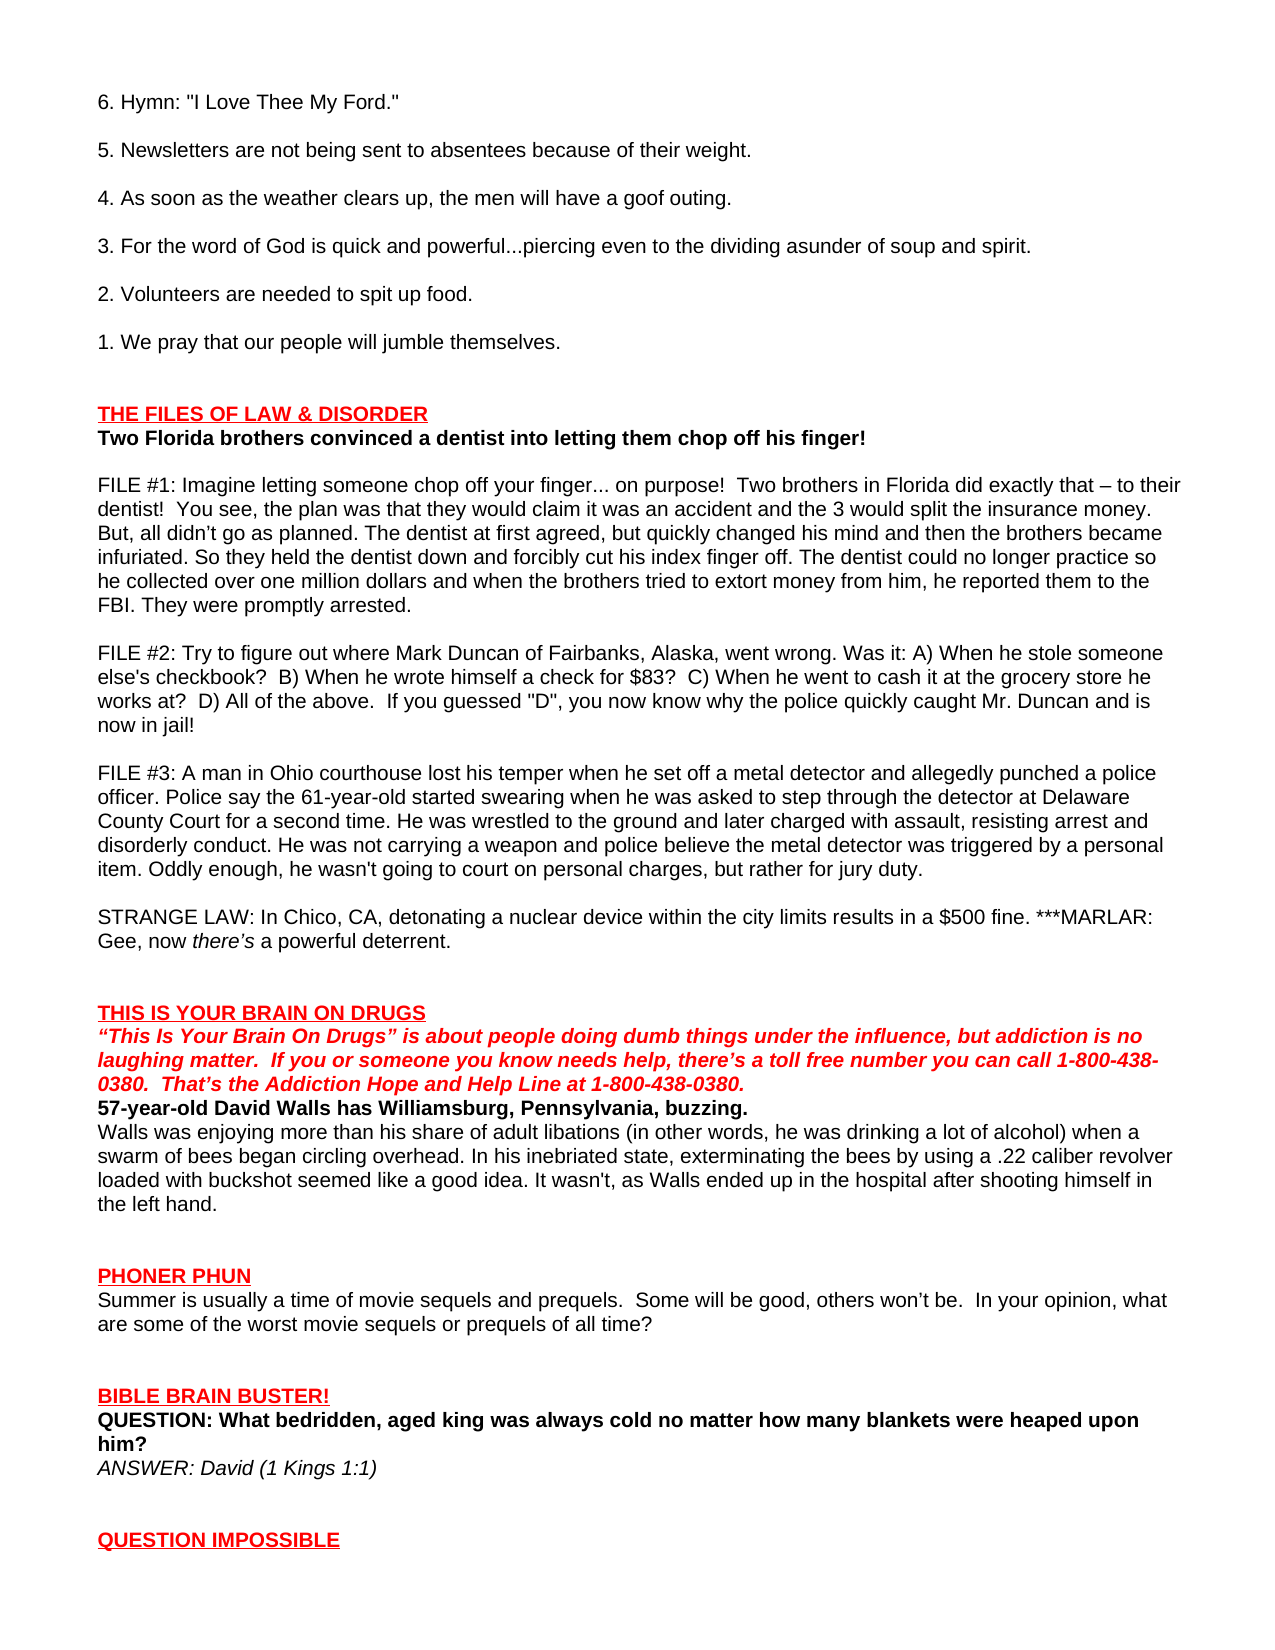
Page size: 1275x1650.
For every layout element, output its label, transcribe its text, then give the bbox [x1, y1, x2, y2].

text FILE #2: Try to figure out where Mark Duncan of Fairbanks, Alaska, went wrong. Was it: A) When he stole someone else's checkbook? B) When he wrote himself a check for $83? C) When he went to cash it at the grocery store he works at? D) All of the above. If you guessed "D", you now know why the police quickly caught Mr. Duncan and is now in jail! [97, 641, 1185, 737]
text QUESTION IMPOSSIBLE [97, 1527, 1185, 1551]
text 57-year-old David Walls has Williamsburg, Pennsylvania, buzzing. [97, 1096, 1185, 1120]
text Two Florida brothers convinced a dentist into letting them chop off his finger! [97, 425, 1185, 449]
text FILE #3: A man in Ohio courthouse lost his temper when he set off a metal detector and allegedly punched a police officer. Police say the 61-year-old started swearing when he was asked to step through the detector at Delaware County Court for a second time. He was wrestled to the ground and later charged with assault, resisting arrest and disorderly conduct. He was not carrying a weapon and police believe the metal detector was triggered by a personal item. Oddly enough, he wasn't going to court on personal charges, but rather for jury duty. [97, 761, 1185, 881]
text THE FILES OF LAW & DISORDER [97, 401, 1185, 425]
text 5. Newsletters are not being sent to absentees because of their weight. [97, 138, 1185, 162]
text Summer is usually a time of movie sequels and prequels. Some will be good, others won’t be. In your opinion, what are some of the worst movie sequels or prequels of all time? [97, 1288, 1185, 1336]
text PHONER PHUN [97, 1264, 1185, 1288]
text 6. Hymn: "I Love Thee My Ford." [97, 90, 1185, 114]
text STRANGE LAW: In Chico, CA, detonating a nuclear device within the city limits results in a $500 fine. ***MARLAR: Gee, now there’s a powerful deterrent. [97, 904, 1185, 952]
text FILE #1: Imagine letting someone chop off your finger... on purpose! Two brothers in Florida did exactly that – to their dentist! You see, the plan was that they would claim it was an accident and the 3 would split the insurance money. But, all didn’t go as planned. The dentist at first agreed, but quickly changed his mind and then the brothers became infuriated. So they held the dentist down and forcibly cut his index finger off. The dentist could no longer practice so he collected over one million dollars and when the brothers tried to extort money from him, he reported them to the FBI. They were promptly arrested. [97, 473, 1185, 617]
text BIBLE BRAIN BUSTER! [97, 1384, 1185, 1408]
text 2. Volunteers are needed to spit up food. [97, 282, 1185, 306]
text QUESTION: What bedridden, aged king was always cold no matter how many blankets were heaped upon him? ANSWER: David (1 Kings 1:1) [97, 1408, 1185, 1479]
text 4. As soon as the weather clears up, the men will have a goof outing. [97, 186, 1185, 210]
text Walls was enjoying more than his share of adult libations (in other words, he was drinking a lot of alcohol) when a swarm of bees began circling overhead. In his inebriated state, exterminating the bees by using a .22 caliber revolver loaded with buckshot seemed like a good idea. It wasn't, as Walls ended up in the hospital after shooting himself in the left hand. [97, 1120, 1185, 1216]
text “This Is Your Brain On Drugs” is about people doing dumb things under the influence, but addiction is no laughing matter. If you or someone you know needs help, there’s a toll free number you can call 1-800-438-0380. That’s the Addiction Hope and Help Line at 1-800-438-0380. [97, 1024, 1185, 1096]
text 3. For the word of God is quick and powerful...piercing even to the dividing asunder of soup and spirit. [97, 234, 1185, 258]
text 1. We pray that our people will jumble themselves. [97, 329, 1185, 353]
text THIS IS YOUR BRAIN ON DRUGS [97, 1000, 1185, 1024]
